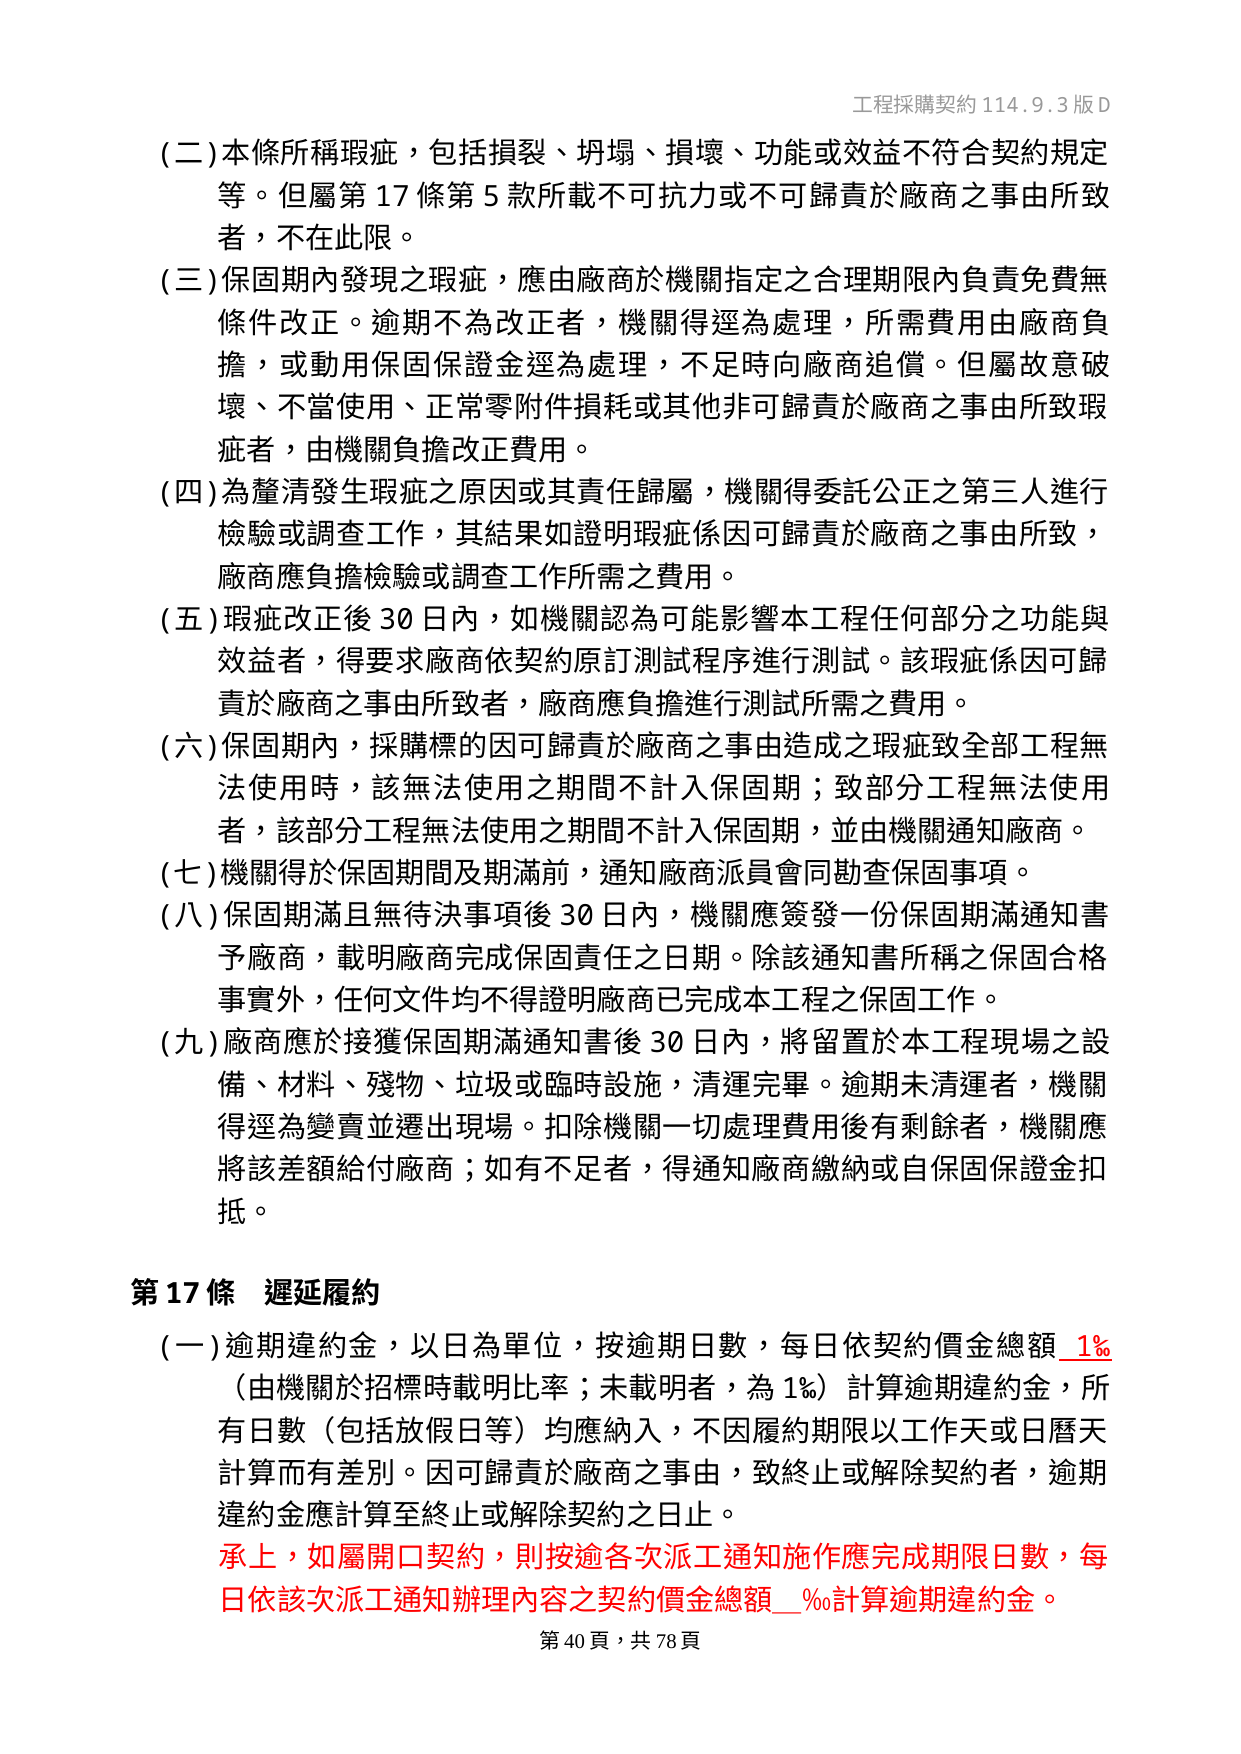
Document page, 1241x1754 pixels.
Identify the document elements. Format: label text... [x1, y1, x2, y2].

text (五)瑕疵改正後30日內，如機關認為可能影響本工程任何部分之功能與效益者，得要求廠商依契約原訂測試程序進行測試。該瑕疵係因可歸責於廠商之事由所致者，廠商應負擔進行測試所需之費用。 [156, 596, 1110, 722]
text (八)保固期滿且無待決事項後30日內，機關應簽發一份保固期滿通知書予廠商，載明廠商完成保固責任之日期。除該通知書所稱之保固合格事實外，任何文件均不得證明廠商已完成本工程之保固工作。 [156, 892, 1110, 1019]
text 承上，如屬開口契約，則按逾各次派工通知施作應完成期限日數，每日依該次派工通知辦理內容之契約價金總額＿‰計算逾期違約金。 [218, 1534, 1110, 1618]
text 第17條 遲延履約 [130, 1270, 1110, 1312]
text (七)機關得於保固期間及期滿前，通知廠商派員會同勘查保固事項。 [156, 849, 1110, 892]
text (三)保固期內發現之瑕疵，應由廠商於機關指定之合理期限內負責免費無條件改正。逾期不為改正者，機關得逕為處理，所需費用由廠商負擔，或動用保固保證金逕為處理，不足時向廠商追償。但屬故意破壞、不當使用、正常零附件損耗或其他非可歸責於廠商之事由所致瑕疵者，由機關負擔改正費用。 [156, 257, 1110, 468]
text (四)為釐清發生瑕疵之原因或其責任歸屬，機關得委託公正之第三人進行檢驗或調查工作，其結果如證明瑕疵係因可歸責於廠商之事由所致，廠商應負擔檢驗或調查工作所需之費用。 [156, 468, 1110, 596]
text (六)保固期內，採購標的因可歸責於廠商之事由造成之瑕疵致全部工程無法使用時，該無法使用之期間不計入保固期；致部分工程無法使用者，該部分工程無法使用之期間不計入保固期，並由機關通知廠商。 [156, 722, 1110, 849]
text (一)逾期違約金，以日為單位，按逾期日數，每日依契約價金總額 1‰（由機關於招標時載明比率；未載明者，為1‰）計算逾期違約金，所有日數（包括放假日等）均應納入，不因履約期限以工作天或日曆天計算而有差別。因可歸責於廠商之事由，致終止或解除契約者，逾期違約金應計算至終止或解除契約之日止。 [156, 1322, 1110, 1534]
text (九)廠商應於接獲保固期滿通知書後30日內，將留置於本工程現場之設備、材料、殘物、垃圾或臨時設施，清運完畢。逾期未清運者，機關得逕為變賣並遷出現場。扣除機關一切處理費用後有剩餘者，機關應將該差額給付廠商；如有不足者，得通知廠商繳納或自保固保證金扣抵。 [156, 1019, 1110, 1230]
text (二)本條所稱瑕疵，包括損裂、坍塌、損壞、功能或效益不符合契約規定等。但屬第17條第5款所載不可抗力或不可歸責於廠商之事由所致者，不在此限。 [156, 130, 1110, 257]
